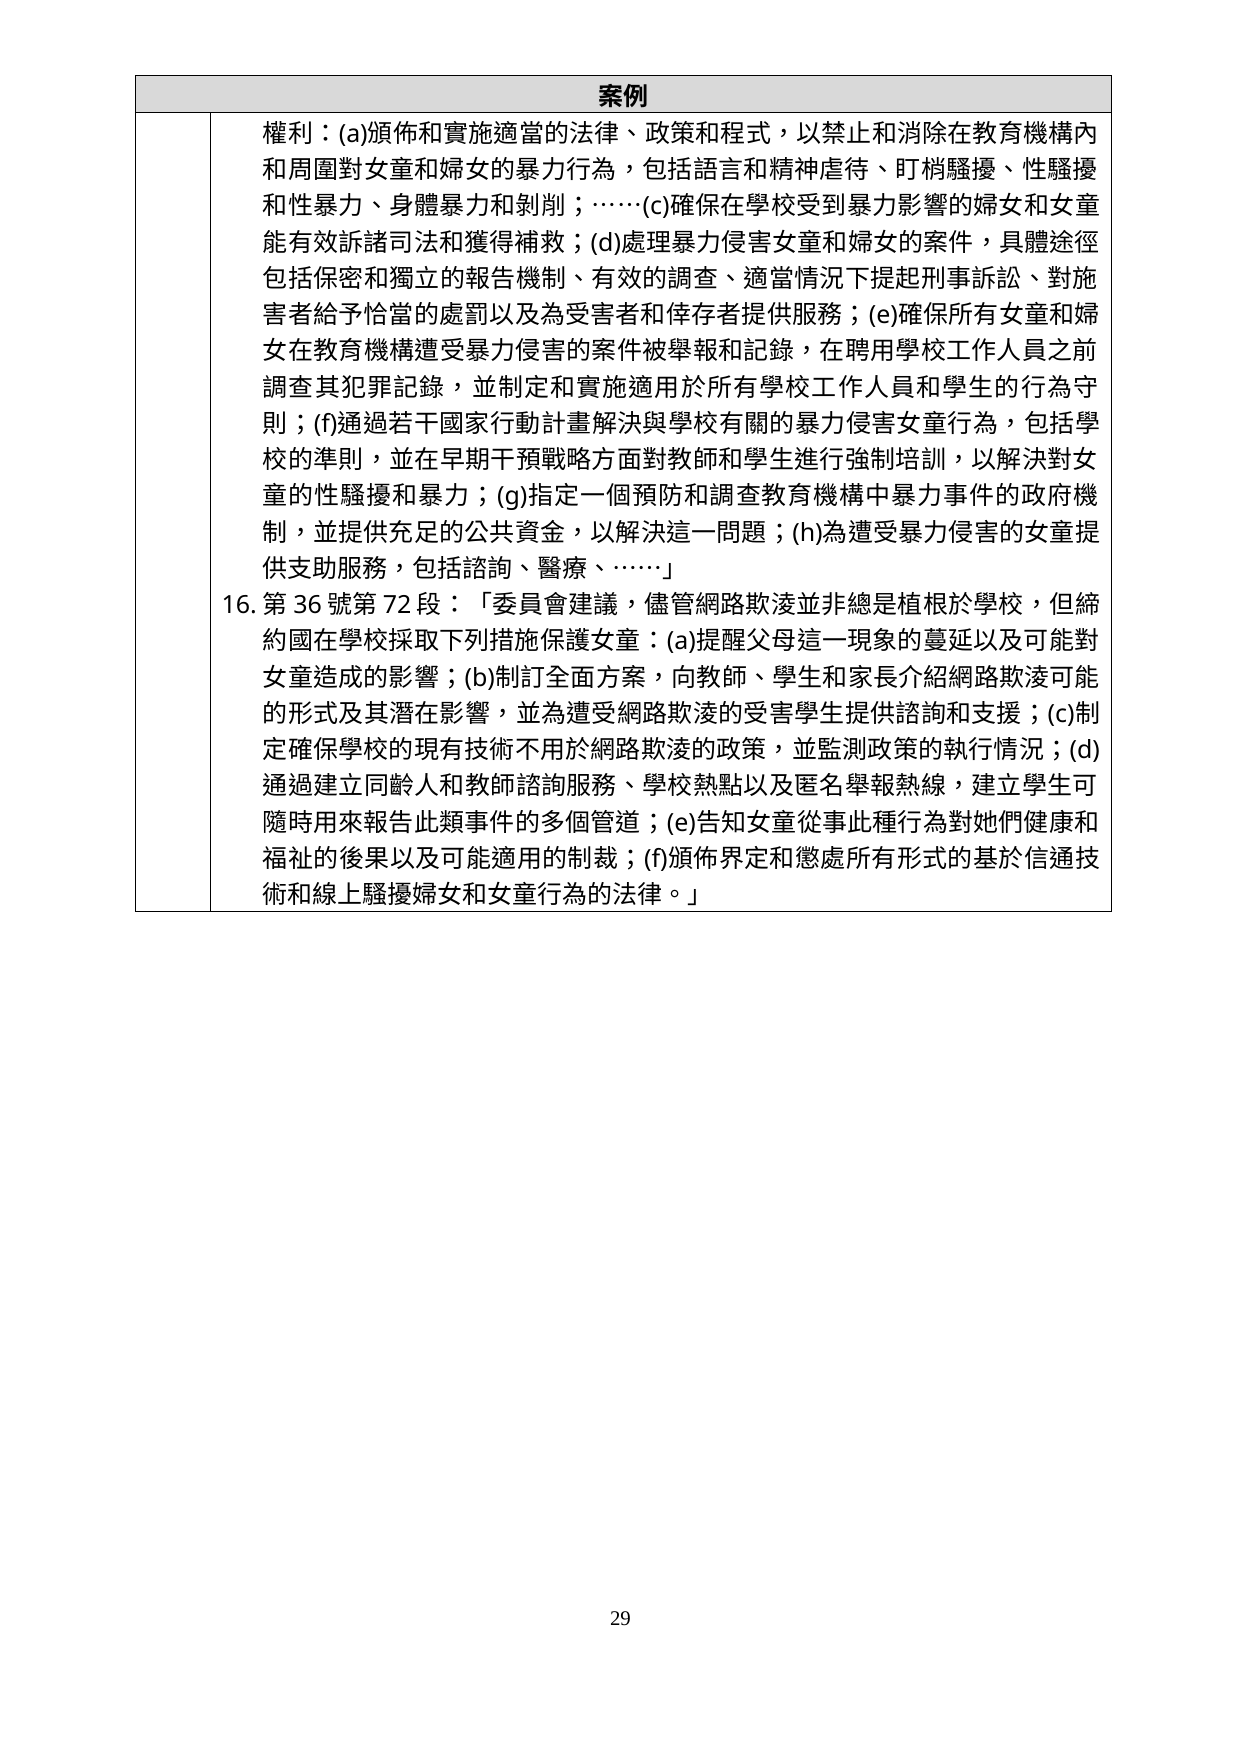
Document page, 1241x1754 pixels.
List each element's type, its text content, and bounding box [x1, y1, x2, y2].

table_cell CEDAW條文： 第2條：「締約各國譴責對婦女一切形式的歧視，協議立即用一切適當辦法，推行消除對婦女歧視的政策。為此目的，承擔：……（b）採取適當立法和其他措施，包括在適當情況下實行制裁，以禁止對婦女的一切歧視；（c）為婦女確立與男子平等權利的法律保護，通過各國的主管法庭及其他公共機構，保證切實保護婦女不受任何歧視；（d）不採取任何歧視婦女的行為或做法，並保證政府當局和公共機構的行動都不違背這項義務；（e）採取一切適當措施，消除任何個人、組織或企業對婦女的歧視；（f）採取一切適當措施，包括制定法律，以修改或廢除構成對婦女歧視的現行法律、規章、習俗和慣例；……」 一般性建議： 第19號第6段：「《公約》第1條界定對婦女的歧視。歧視的定義包括基於性別的暴力，即針對其為女性而施加暴力或不成比例地影響女性。包括身體、心理或性的傷害、痛苦、施加威脅、壓制和剝奪其他行動自由。基於性別的暴力可能違犯《公約》的具體條款，不論這些條款是否明文提到暴力。」 第19號第7段：「基於性別的暴力，損害或阻礙婦女享有基於一般國際法或具體的人權公約所載列的人權和基本自由，符合《公約》第1條所指的歧視。該等權利和自由包含：……；(b)不受酷刑、不人道或有辱人格的待遇或懲罰的權利；……(d)自由和人身安全權利；(e)基於法律受平等保護權；……」 第19號第24段：「……消除對婦女歧視委員會建議：……(b)締約國應確保關於家庭暴力與虐待、性侵害、性攻擊及其他基於性別暴力的法律，均能充分保護所有婦女並且尊重其人格完整和尊嚴。應向受害者提供適當保護和支援服務。向司法和執法人員及其他公務員提供性別敏感度的培訓，對於有效執行《公約》是根本必要的；……(i)應提供有效的申訴程序和補救辦法，包括賠償損失；……(k)締約國應為家庭暴力、性侵害、性攻擊及其他基於性別的暴力的受害者建立服務或給予支助，包括收容所、特別受過訓練的保健工作者、康復和諮詢；……(t)締約國應採取一切必要的法律及其他措施，有效保護婦女不受基於性別的暴力，其他則包括：i.有效的法律措施，包括刑事處罰、民事補救和賠償措施，以保護婦女不受各種暴力，包括家庭暴力和虐待、工作單位的性攻擊和性騷擾；……iii.保護措施，包括為身為暴力受害者或易遭受暴力的婦女提供收容所、諮詢、康復和支助服務；……」 第28號第19段：「關於對婦女的暴力行為，第19號一般性建議指出，以性和性別為由對婦女的歧視，包括：基於性別的暴力、因婦女的性別而對之施加的暴力，或不成比例地影響婦女的暴力。……在防止、調查、起訴和懲處基於性別的暴力行為，締約國有恪盡職責的義務。」 第33號第15段：「關於可訴性，委員會建議締約國：(a)確保法律承認並納入權利和相關法律保護，提高司法系統對性別平等問題的敏感度；……(i)確保婦女人權維護者能夠獲得司法救助，並得到保護以免遭受騷擾、威脅、報復和暴力。」 第33號第16段：「關於司法系統的可得性，委員會建議締約國：……(b)在暴力侵害婦女的案件中，確保婦女能夠獲得經濟援助，使用危機中心、收容所、熱線，以及獲得醫療、心理社會和輔導服務；……」 第33號第17段：「關於司法系統的可及性，委員會建議締約國：……(f)建立司法救助中心，如包括各種法律和社會服務的“一站式服務中心”，以減少婦女為獲得司法救助而必須採取的步驟。這類中心可以在暴力侵害婦女行為、家庭問題、醫療衛生、社會保障、就業、財產和移民等領域為婦女提供法律諮詢和援助、提起法律程式和協調支助服務。所有婦女，包括貧困婦女和/或農村和偏遠地區婦女必須能夠利用這些中心；……」 第33號第51段：「委員會建議締約國：……(e)採取措施，包括制定立法，以保護婦女不受各種網路犯罪之害；……(g)採用保密和性別敏感的方式，以避免在任何法律程式中，包括在問訊、取證和其他相關調查程式中使婦女蒙羞，包括二次傷害暴力受害人；(h)審查證據規則及其實施，特別是在暴力侵害婦女案件中實施規則的情況，並採取措施，適當考慮到在刑事訴訟中受害人和被告人的公平審判權，確保舉證要求不致造成諸多限制、缺乏靈活性或受到性別陳規定型觀念影響；(i)改進本國刑事司法機關應對家庭暴力的能力，包括對緊急求援電話進行錄音，拍攝破壞財物和暴力跡象的圖片證據及考慮醫生和社會工作者的報告；即使沒有目擊證人，這些報告也可以顯示出暴力對受害人身心健康和社會福祉造成的嚴重影響；(j)採取措施保證婦女在申請保護令時不受不當延誤，並保證及時公正地審訊所有觸犯刑法的性別歧視案件，包括涉及暴力的案件；(k)為員警和醫務人員制定收集和保全暴力侵害婦女案件的法醫證據的程式，並培訓足夠的員警和法務、法醫人員進行周密的刑事調查；……」 第33號第58段：「委員會建議締約國：(a)告知婦女其使用調解、和解、仲裁和合作解決爭端辦法的權利；(b)保證替代性爭端解決程式不限制婦女在任何法律領域尋求司法或其他補救措施，並且不會導致進一步侵犯其權利；(c)確保在任何情況下不得將暴力侵害婦女案件，包括家庭暴力案件，移送任何替代性爭端解決程式處理。」 第35號第29段：「委員會建議締約國實施下列立法措施：(a)確保將構成對婦女身體、性或心理完整權侵犯的所有領域的一切形式基於性別的暴力侵害婦女行為定為刑事罪，並從速引入或加強與罪行嚴重程度相當的法律制裁以及民事補救措施；(b)確保所有法律制度，包括多元法律制度保護遭受基於性別的暴力侵害的婦女受害人/倖存者，並確保她們可根據第33號一般性建議規定的指導獲得司法救助和有效補救；……」 第35號第30段：「委員會建議締約國實施下列預防措施：……(b)(二)制定提高認識的方案，提高對基於性別的暴力侵害婦女行為不可接受且有害無利觀點的認識，提供禁止性暴力侵害的可用法律管道，並鼓勵旁觀者報告此類暴力並加以干預；化解遭受此類暴力行為的受害人/倖存者所蒙受的恥辱；以及瓦解普遍持有的歸咎受害人的信條，即女性應為其自身安全以及所遭受的暴力承擔責任。這些方案應針對社會各階層的婦女和男子；包括地方一級在內的參與預防和防範的教育、保健、社會服務和執法人員以及其他專業人員和機構；傳統和宗教領袖；以及犯下任何形式的基於性別的暴力的施害者，以避免累犯；……(d)(一)鼓勵制定或加強線上或社交媒體組織等媒體組織的自律機制，旨在消除與婦女和男子或特定婦女群體有關的性別陳規定型觀念，解決利用它們的服務和平臺實施的基於性別的暴力侵犯婦女的行為；……(f)鼓勵通過利用獎勵和企業責任示範及其他機制讓企業和跨國公司等私人部門參與進來，努力消除一切形式的基於性別的暴力侵害婦女行為，並加強其為此種暴力行為的行動範圍承擔的責任，這有必要使用涉及在工作場所發生的或影響工作婦女的一切形式的基於性別的暴力侵害婦女的議定書和程式，包括有效、可獲取的內部申訴程式，對它們的使用不應排除訴諸執法當局，且應涉及受害人/倖存者在工作場所的應享權利。」 第35號第31段：「委員會建議締約國實施下列保護措施：(a)通過和執行有效的措施，在提起法律訴訟前後及過程中保護並協助投訴基於性別的暴力的婦女起訴者及為此作證的證人，包括：(一)按照第33號一般性建議保護其隱私和安全，包括利用對性別敏感的法庭程式和措施，銘記受害人/倖存者、證人和被告的正當程式權；(二)在無需受害人/倖存者提起法律訴訟的情況下提供適當、可獲取的保護機制，以防範進一步暴力或潛在暴力，包括為身心障礙受害人消除交流障礙。這方面的機制應當包括由一系列有效措施構成的即時風險評估和保護，以及在適當時下達並監測驅逐、防範、限制或緊急禁止被指控施害者的命令，包括對違法行為予以適當制裁。保護措施應避免向婦女受害人/倖存者強加不必要的經濟、官僚主義或個人負擔。施害者或被指控施害者在訴訟程式中及訴訟之後的權利或權利主張，包括在財產、隱私、兒童監護、獲得機會、聯絡和探訪方面的權利或權利主張應由婦女和兒童享有的生命及身體、性和心理完整的人權決定，並受兒童最高利益的原則指導；(三)確保婦女受害人/倖存者及其家庭成員無償獲得經濟援助，或低價獲得高品質的法律援助，醫療、社會心理和諮詢服務，教育，可負擔得起的住房、土地、兒童保育、培訓和就業機會。保健服務應針對創傷提供，並包括及時和全面的心理、性和生殖健康服務，包括緊急避孕和愛滋病毒的接觸後防禦。締約國應提供專業化的婦女支助服務，例如，提供全天候的免費救助熱線，足夠數量的安全、配備齊全的危機、支助和轉診中心，並視需要為婦女及其子女和其他家庭成員提供適當住所；(四)為居住在寄宿式護理院、庇護營和剝奪自由場所等公共機構的婦女提供與基於性別的暴力有關的保護和支助措施；(五)建立並實施適當的多部門轉介機制，確保此類行為的倖存者有效獲得全面的服務，確保非政府婦女組織充分參與並與之開展合作；(b)確保關乎受害人/倖存者的所有法律程式、保護和支援措施以及服務尊重並加強她們的自主性。締約國應將它們提供給所有婦女，特別是那些受交叉形式的歧視影響的婦女，考慮其子女及其他受撫養人的具體需求，使之可在全國範圍內獲取，且不論居民身份如何、或能力如何，或提供給願意配合對被指控的施害者提起法律訴訟的人。締約國還應尊重不駁回原則；……」 第35號第32段：「委員會建議締約國採取下列有關起訴和懲罰基於性別的暴力侵害婦女行為的措施：(a)確保受害人可有效訴諸法院和法庭，相關當局對基於性別的暴力侵害婦女行為的所有案件做出有效應對，包括適用刑事法，並視情況以公平、公正、及時、高效的方式正式起訴被控施害者，並施以適當懲罰。不應將費用或法院收費強加給受害人/倖存者；(b)確保不對基於性別的暴力侵害婦女行為強制適用非訴訟糾紛解決程式，包括調解與和解。這些程式應僅在專業小組在以往的評價中確保征得受害人自願、知情的同意且無跡象表明對受害人/倖存者或其家庭成員造成進一步風險時使用，並且在使用時應予以嚴格規範。這些程式應增強受害人/倖存者的權能，並由經過專門訓練瞭解並適當干預基於性別的暴力侵害婦女行為的案件的專家提供，確保充分保護婦女和兒童的權利，並以不帶成見或不再使婦女受害的方式進行干預。非訴訟糾紛解決程式不應妨礙婦女訴諸正式司法。」 第35號第33段：「委員會建議締約國在賠償方面實施以下措施：(a)為遭受基於性別的暴力侵害婦女行為的受害人/倖存者提供有效賠償。按照第28號一般性建議、第30號一般性建議和第33號一般性建議，這些補償應包括不同的措施，例如金錢補償，提供法律、社會和保健服務，包括有助於全面康復的性、生殖和心理健康服務，以及抵償和保證不再發生。這樣的補救措施應適足、從速歸責、全面、與所受傷害嚴重程度相稱；(b)設立賠償專項基金，或將撥款納入現有基金的預算中，包括納入過渡司法機制下，用以賠償遭受基於性別的暴力侵害婦女行為的受害人。締約國應執行不妨礙受害人/倖存者尋求司法補救的行政性賠償權利的計畫，制定轉型式賠償方案，幫助解決導致或極大推動侵犯行為的歧視根源或不利處境，同時考慮到個人、制度和架構各方面。應優先考慮受害人/倖存者的能動性、願望、決定、安全、尊嚴和完整性。」 第36號第69段：「委員會建議締約國採取以下措施，遏制對女童和婦女進行與教育機構和學校教育相關的暴力行為，從而保護她們獲得尊重和尊嚴的權利：(a)頒佈和實施適當的法律、政策和程式，以禁止和消除在教育機構內和周圍對女童和婦女的暴力行為，包括語言和精神虐待、盯梢騷擾、性騷擾和性暴力、身體暴力和剝削；……(c)確保在學校受到暴力影響的婦女和女童能有效訴諸司法和獲得補救；(d)處理暴力侵害女童和婦女的案件，具體途徑包括保密和獨立的報告機制、有效的調查、適當情況下提起刑事訴訟、對施害者給予恰當的處罰以及為受害者和倖存者提供服務；(e)確保所有女童和婦女在教育機構遭受暴力侵害的案件被舉報和記錄，在聘用學校工作人員之前調查其犯罪記錄，並制定和實施適用於所有學校工作人員和學生的行為守則；(f)通過若干國家行動計畫解決與學校有關的暴力侵害女童行為，包括學校的準則，並在早期干預戰略方面對教師和學生進行強制培訓，以解決對女童的性騷擾和暴力；(g)指定一個預防和調查教育機構中暴力事件的政府機制，並提供充足的公共資金，以解決這一問題；(h)為遭受暴力侵害的女童提供支助服務，包括諮詢、醫療、……」 第36號第72段：「委員會建議，儘管網路欺淩並非總是植根於學校，但締約國在學校採取下列措施保護女童：(a)提醒父母這一現象的蔓延以及可能對女童造成的影響；(b)制訂全面方案，向教師、學生和家長介紹網路欺淩可能的形式及其潛在影響，並為遭受網路欺淩的受害學生提供諮詢和支援；(c)制定確保學校的現有技術不用於網路欺淩的政策，並監測政策的執行情況；(d)通過建立同齡人和教師諮詢服務、學校熱點以及匿名舉報熱線，建立學生可隨時用來報告此類事件的多個管道；(e)告知女童從事此種行為對她們健康和福祉的後果以及可能適用的制裁；(f)頒佈界定和懲處所有形式的基於信通技術和線上騷擾婦女和女童行為的法律。」 [211, 113, 1111, 911]
table_cell [136, 113, 210, 911]
table_header 案例 [136, 76, 1111, 112]
